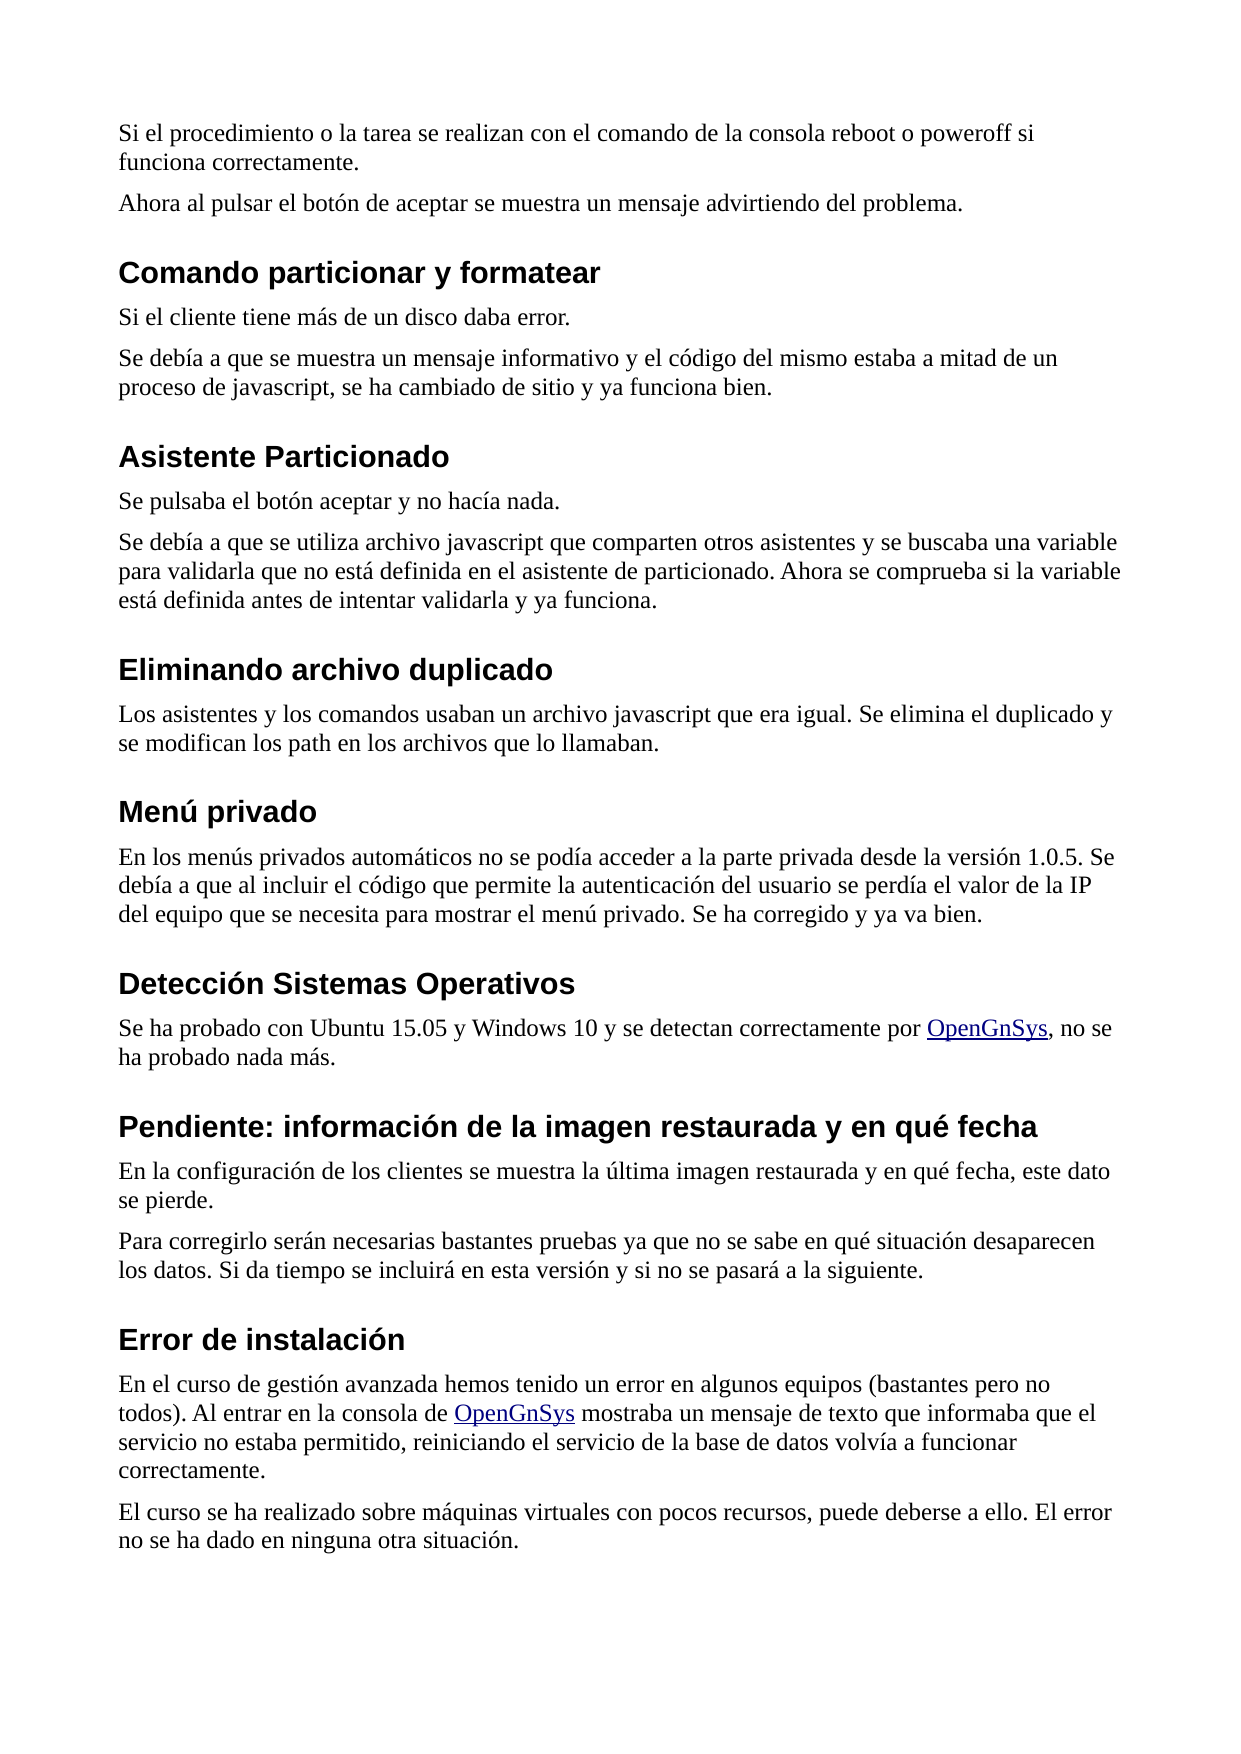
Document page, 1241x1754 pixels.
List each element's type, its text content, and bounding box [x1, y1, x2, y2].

subtitle Detección Sistemas Operativos [118, 966, 1122, 1001]
text El curso se ha realizado sobre máquinas virtuales con pocos recursos, puede deberse a ello. El error no se ha dado en ninguna otra situación. [118, 1497, 1122, 1554]
subtitle Comando particionar y formatear [118, 254, 1122, 290]
text Se debía a que se muestra un mensaje informativo y el código del mismo estaba a mitad de un proceso de javascript, se ha cambiado de sitio y ya funciona bien. [118, 343, 1122, 401]
text Si el procedimiento o la tarea se realizan con el comando de la consola reboot o poweroff si funciona correctamente. [118, 118, 1122, 176]
text En el curso de gestión avanzada hemos tenido un error en algunos equipos (bastantes pero no todos). Al entrar en la consola de OpenGnSys mostraba un mensaje de texto que informaba que el servicio no estaba permitido, reiniciando el servicio de la base de datos volvía a funcionar correctamente. [118, 1369, 1122, 1484]
text Si el cliente tiene más de un disco daba error. [118, 302, 1122, 331]
text Para corregirlo serán necesarias bastantes pruebas ya que no se sabe en qué situación desaparecen los datos. Si da tiempo se incluirá en esta versión y si no se pasará a la siguiente. [118, 1226, 1122, 1284]
text Se ha probado con Ubuntu 15.05 y Windows 10 y se detectan correctamente por OpenGnSys, no se ha probado nada más. [118, 1013, 1122, 1071]
text Los asistentes y los comandos usaban un archivo javascript que era igual. Se elimina el duplicado y se modifican los path en los archivos que lo llamaban. [118, 699, 1122, 757]
text Ahora al pulsar el botón de aceptar se muestra un mensaje advirtiendo del problema. [118, 188, 1122, 217]
subtitle Error de instalación [118, 1321, 1122, 1357]
subtitle Eliminando archivo duplicado [118, 651, 1122, 687]
text En la configuración de los clientes se muestra la última imagen restaurada y en qué fecha, este dato se pierde. [118, 1156, 1122, 1214]
text Se pulsaba el botón aceptar y no hacía nada. [118, 486, 1122, 515]
text Se debía a que se utiliza archivo javascript que comparten otros asistentes y se buscaba una variable para validarla que no está definida en el asistente de particionado. Ahora se comprueba si la variable está definida antes de intentar validarla y ya funciona. [118, 527, 1122, 614]
subtitle Menú privado [118, 794, 1122, 829]
subtitle Asistente Particionado [118, 438, 1122, 474]
subtitle Pendiente: información de la imagen restaurada y en qué fecha [118, 1108, 1122, 1144]
text En los menús privados automáticos no se podía acceder a la parte privada desde la versión 1.0.5. Se debía a que al incluir el código que permite la autenticación del usuario se perdía el valor de la IP del equipo que se necesita para mostrar el menú privado. Se ha corregido y ya va bien. [118, 842, 1122, 928]
